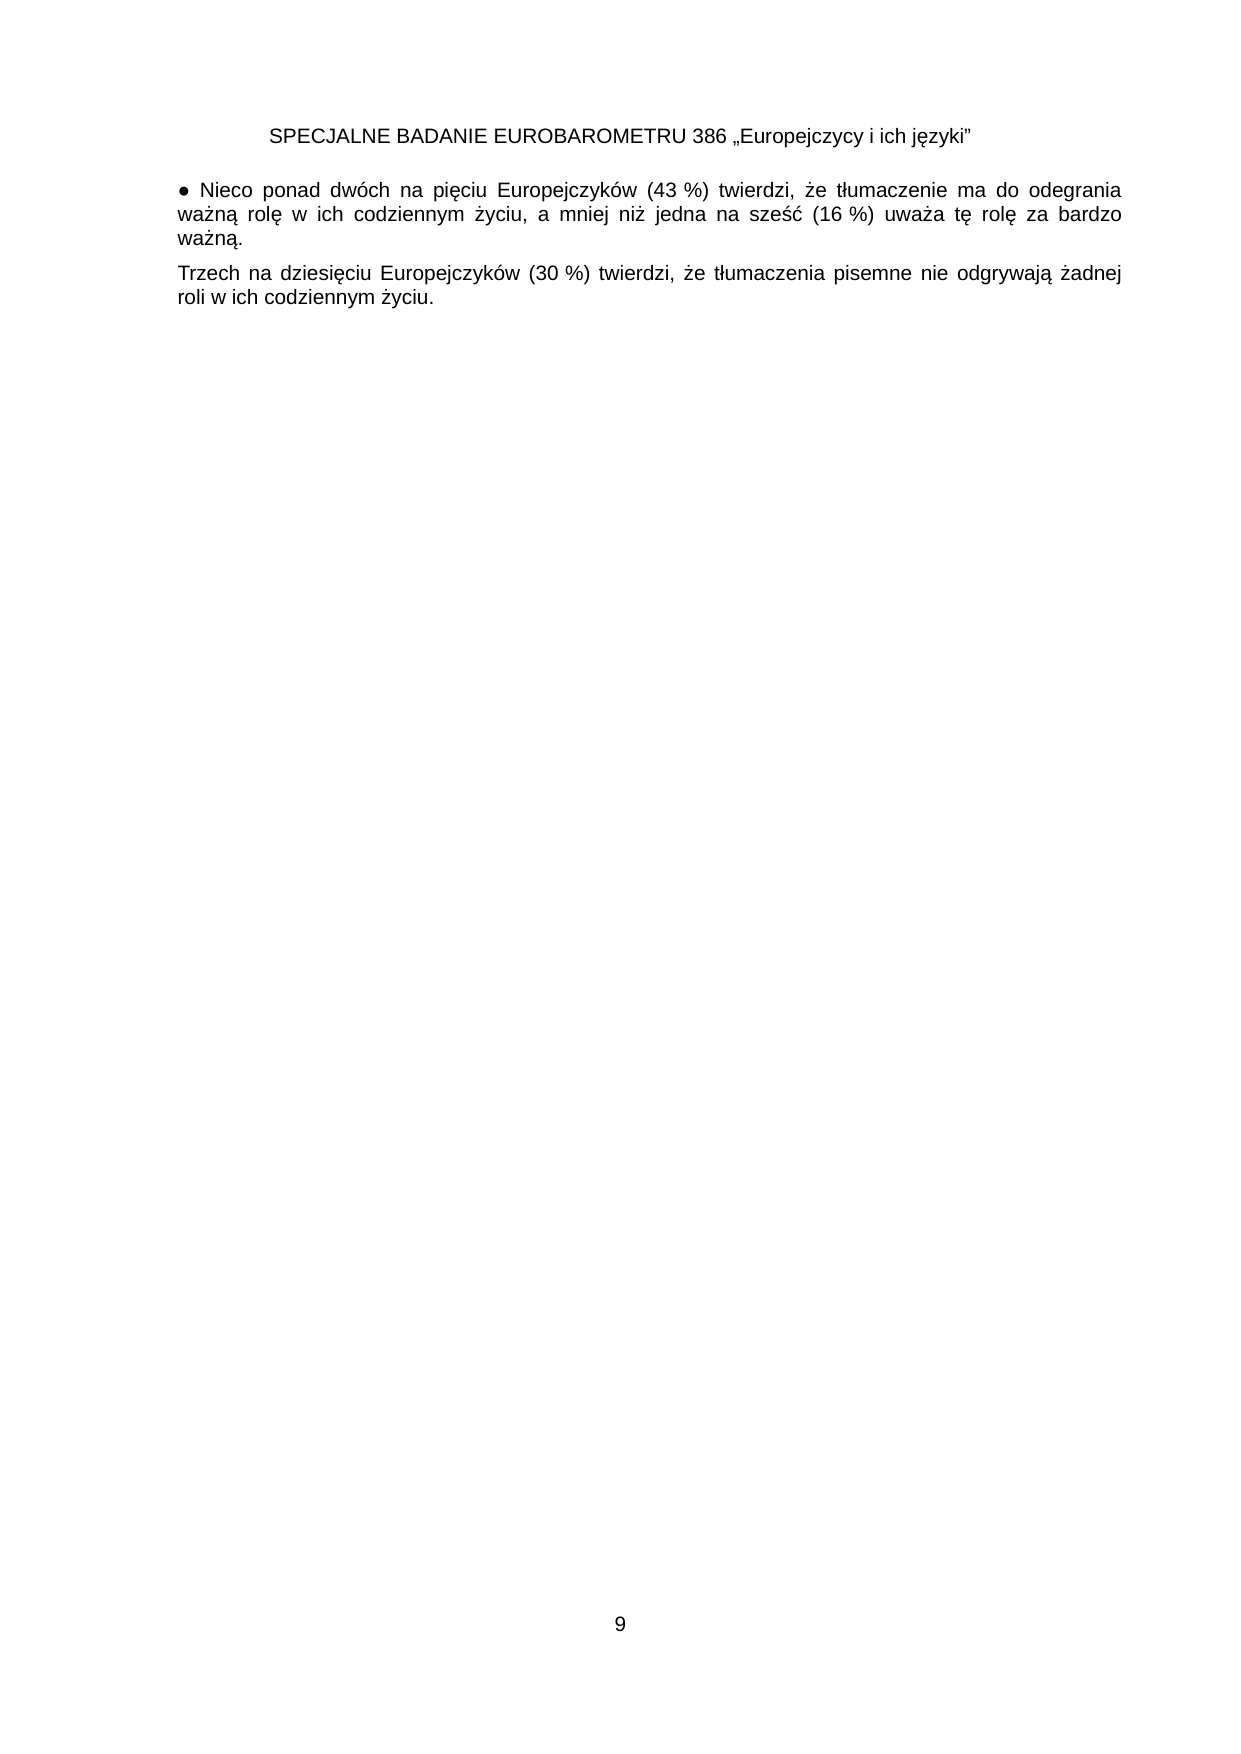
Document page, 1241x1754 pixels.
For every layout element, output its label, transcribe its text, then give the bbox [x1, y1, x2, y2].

text ● Nieco ponad dwóch na pięciu Europejczyków (43 %) twierdzi, że tłumaczenie ma do odegrania ważną rolę w ich codziennym życiu, a mniej niż jedna na sześć (16 %) uważa tę rolę za bardzo ważną. [177, 177, 1122, 249]
text Trzech na dziesięciu Europejczyków (30 %) twierdzi, że tłumaczenia pisemne nie odgrywają żadnej roli w ich codziennym życiu. [177, 261, 1122, 309]
